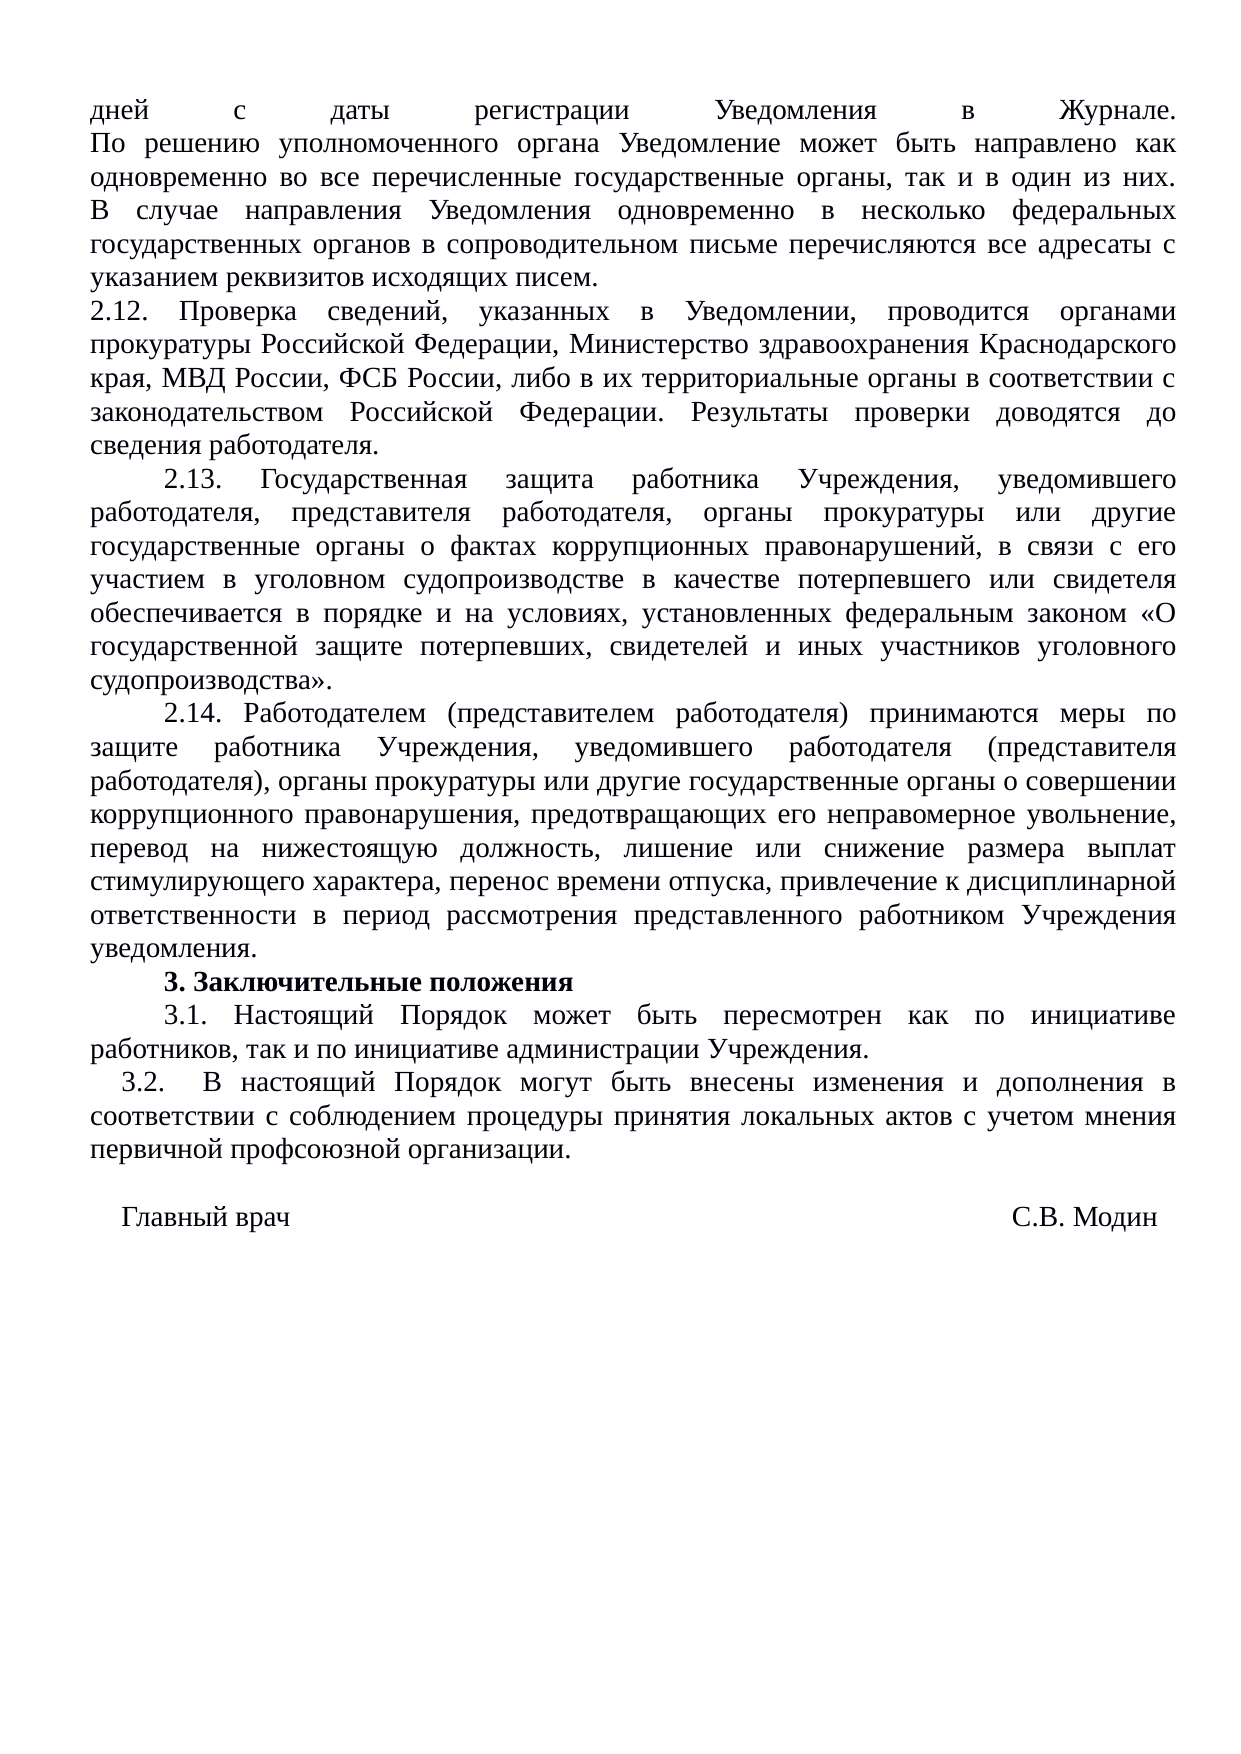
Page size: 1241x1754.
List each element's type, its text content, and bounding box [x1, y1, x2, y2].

list В настоящий Порядок могут быть внесены изменения и дополнения в соответствии с соблюдением процедуры принятия локальных актов с учетом мнения первичной профсоюзной организации. [90, 1064, 1177, 1165]
text 3. Заключительные положения [90, 964, 1177, 997]
text 2.12. Проверка сведений, указанных в Уведомлении, проводится органами прокуратуры Российской Федерации, Министерство здравоохранения Краснодарского края, МВД России, ФСБ России, либо в их территориальные органы в соответствии с законодательством Российской Федерации. Результаты проверки доводятся до сведения работодателя. [90, 293, 1177, 461]
text 2.13. Государственная защита работника Учреждения, уведомившего работодателя, представителя работодателя, органы прокуратуры или другие государственные органы о фактах коррупционных правонарушений, в связи с его участием в уголовном судопроизводстве в качестве потерпевшего или свидетеля обеспечивается в порядке и на условиях, установленных федеральным законом «О государственной защите потерпевших, свидетелей и иных участников уголовного судопроизводства». 2.14. Работодателем (представителем работодателя) принимаются меры по защите работника Учреждения, уведомившего работодателя (представителя работодателя), органы прокуратуры или другие государственные органы о совершении коррупционного правонарушения, предотвращающих его неправомерное увольнение, перевод на нижестоящую должность, лишение или снижение размера выплат стимулирующего характера, перенос времени отпуска, привлечение к дисциплинарной ответственности в период рассмотрения представленного работником Учреждения уведомления. [90, 461, 1177, 964]
text дней с даты регистрации Уведомления в Журнале. По решению уполномоченного органа Уведомление может быть направлено как одновременно во все перечисленные государственные органы, так и в один из них. В случае направления Уведомления одновременно в несколько федеральных государственных органов в сопроводительном письме перечисляются все адресаты с указанием реквизитов исходящих писем. [90, 92, 1177, 293]
text Главный врач С.В. Модин [90, 1199, 1177, 1232]
text 3.1. Настоящий Порядок может быть пересмотрен как по инициативе работников, так и по инициативе администрации Учреждения. [90, 997, 1177, 1064]
